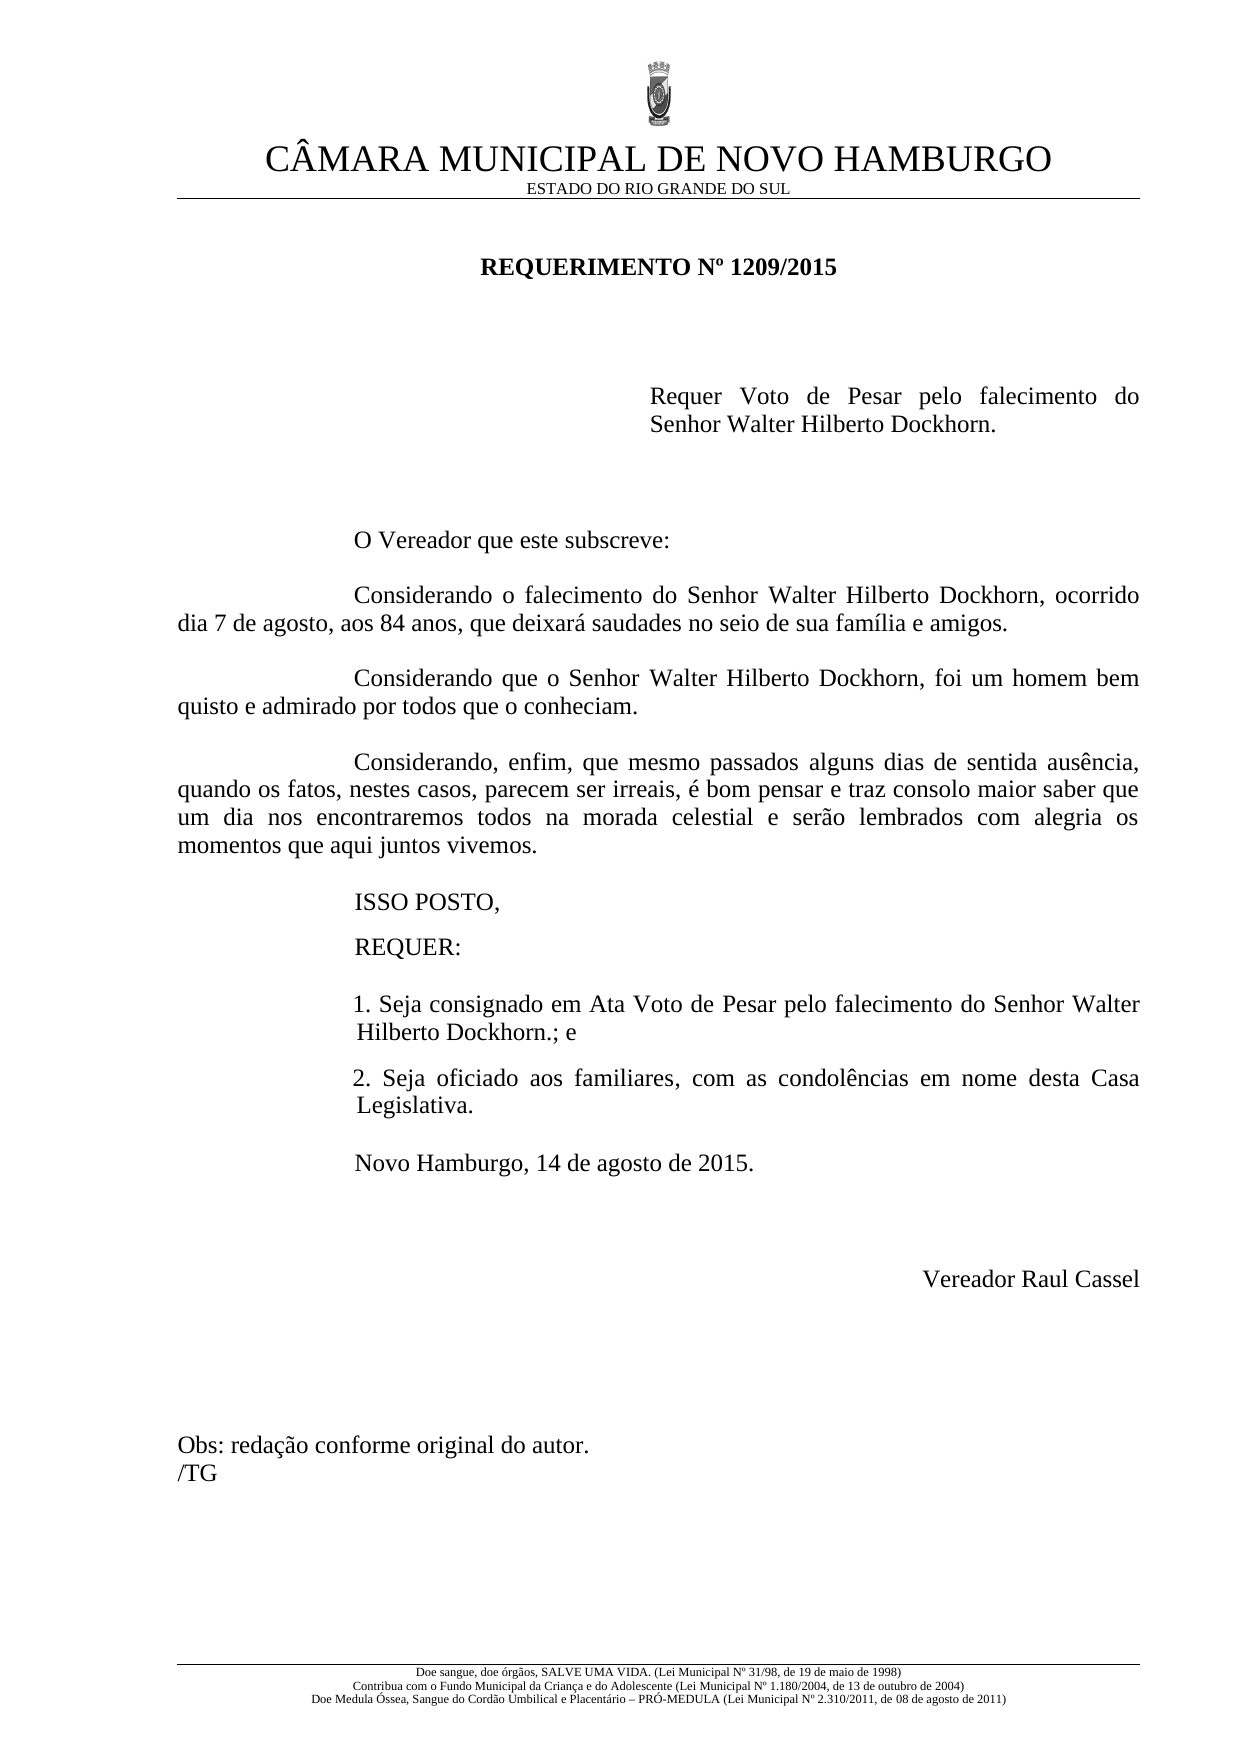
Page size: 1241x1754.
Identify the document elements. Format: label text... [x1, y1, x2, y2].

title REQUERIMENTO Nº 1209/2015 [177, 253, 1140, 281]
text 1. Seja consignado em Ata Voto de Pesar pelo falecimento do Senhor Walter Hilberto Dockhorn.; e [352, 991, 1140, 1046]
text Considerando, enfim, que mesmo passados alguns dias de sentida ausência, quando os fatos, nestes casos, parecem ser irreais, é bom pensar e traz consolo maior saber que um dia nos encontraremos todos na morada celestial e serão lembrados com alegria os momentos que aqui juntos vivemos. [177, 748, 1140, 858]
text Novo Hamburgo, 14 de agosto de 2015. [177, 1149, 1140, 1176]
text ISSO POSTO, [177, 888, 1140, 916]
text Considerando o falecimento do Senhor Walter Hilberto Dockhorn, ocorrido dia 7 de agosto, aos 84 anos, que deixará saudades no seio de sua família e amigos. [177, 581, 1140, 637]
text Obs: redação conforme original do autor. [177, 1431, 1140, 1459]
text O Vereador que este subscreve: [177, 526, 1140, 554]
text Considerando que o Senhor Walter Hilberto Dockhorn, foi um homem bem quisto e admirado por todos que o conheciam. [177, 664, 1140, 720]
text 2. Seja oficiado aos familiares, com as condolências em nome desta Casa Legislativa. [352, 1064, 1140, 1119]
text Requer Voto de Pesar pelo falecimento do Senhor Walter Hilberto Dockhorn. [649, 382, 1140, 437]
text Vereador Raul Cassel [177, 1265, 1140, 1293]
text REQUER: [177, 933, 1140, 961]
text /TG [177, 1459, 1140, 1487]
